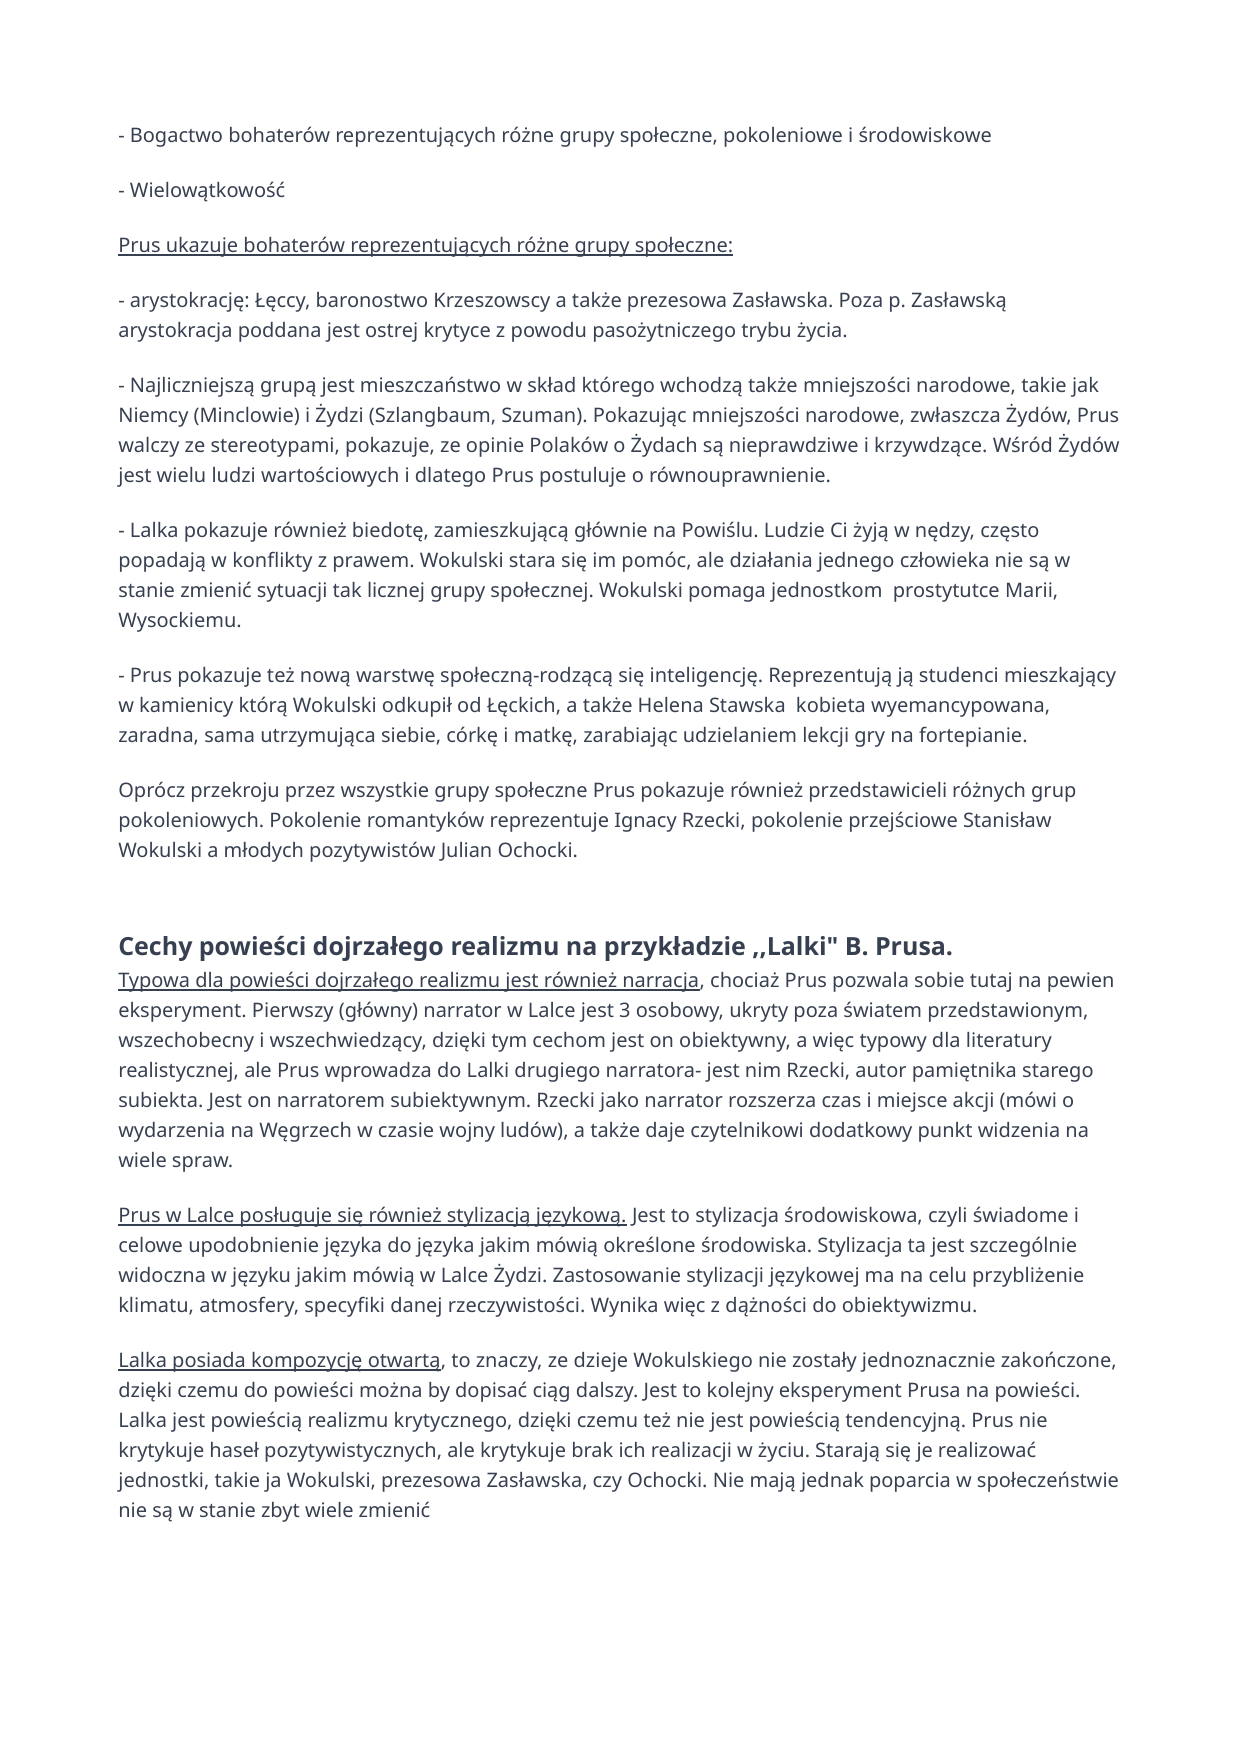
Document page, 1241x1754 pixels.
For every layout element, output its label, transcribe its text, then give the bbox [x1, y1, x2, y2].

text - Najliczniejszą grupą jest mieszczaństwo w skład którego wchodzą także mniejszości narodowe, takie jak Niemcy (Minclowie) i Żydzi (Szlangbaum, Szuman). Pokazując mniejszości narodowe, zwłaszcza Żydów, Prus walczy ze stereotypami, pokazuje, ze opinie Polaków o Żydach są nieprawdziwe i krzywdzące. Wśród Żydów jest wielu ludzi wartościowych i dlatego Prus postuluje o równouprawnienie. [118, 368, 1122, 488]
text Prus ukazuje bohaterów reprezentujących różne grupy społeczne: [118, 228, 1122, 258]
text - Bogactwo bohaterów reprezentujących różne grupy społeczne, pokoleniowe i środowiskowe [118, 118, 1122, 148]
text Prus w Lalce posługuje się również stylizacją językową. Jest to stylizacja środowiskowa, czyli świadome i celowe upodobnienie języka do języka jakim mówią określone środowiska. Stylizacja ta jest szczególnie widoczna w języku jakim mówią w Lalce Żydzi. Zastosowanie stylizacji językowej ma na celu przybliżenie klimatu, atmosfery, specyfiki danej rzeczywistości. Wynika więc z dążności do obiektywizmu. [118, 1198, 1122, 1318]
text Lalka posiada kompozycję otwartą, to znaczy, ze dzieje Wokulskiego nie zostały jednoznacznie zakończone, dzięki czemu do powieści można by dopisać ciąg dalszy. Jest to kolejny eksperyment Prusa na powieści. Lalka jest powieścią realizmu krytycznego, dzięki czemu też nie jest powieścią tendencyjną. Prus nie krytykuje haseł pozytywistycznych, ale krytykuje brak ich realizacji w życiu. Starają się je realizować jednostki, takie ja Wokulski, prezesowa Zasławska, czy Ochocki. Nie mają jednak poparcia w społeczeństwie nie są w stanie zbyt wiele zmienić [118, 1343, 1122, 1523]
text - Wielowątkowość [118, 173, 1122, 203]
text - Lalka pokazuje również biedotę, zamieszkującą głównie na Powiślu. Ludzie Ci żyją w nędzy, często popadają w konflikty z prawem. Wokulski stara się im pomóc, ale działania jednego człowieka nie są w stanie zmienić sytuacji tak licznej grupy społecznej. Wokulski pomaga jednostkom  prostytutce Marii, Wysockiemu. [118, 513, 1122, 633]
text - Prus pokazuje też nową warstwę społeczną-rodzącą się inteligencję. Reprezentują ją studenci mieszkający w kamienicy którą Wokulski odkupił od Łęckich, a także Helena Stawska  kobieta wyemancypowana, zaradna, sama utrzymująca siebie, córkę i matkę, zarabiając udzielaniem lekcji gry na fortepianie. [118, 658, 1122, 748]
text Typowa dla powieści dojrzałego realizmu jest również narracja, chociaż Prus pozwala sobie tutaj na pewien eksperyment. Pierwszy (główny) narrator w Lalce jest 3 osobowy, ukryty poza światem przedstawionym, wszechobecny i wszechwiedzący, dzięki tym cechom jest on obiektywny, a więc typowy dla literatury realistycznej, ale Prus wprowadza do Lalki drugiego narratora- jest nim Rzecki, autor pamiętnika starego subiekta. Jest on narratorem subiektywnym. Rzecki jako narrator rozszerza czas i miejsce akcji (mówi o wydarzenia na Węgrzech w czasie wojny ludów), a także daje czytelnikowi dodatkowy punkt widzenia na wiele spraw. [118, 963, 1122, 1173]
text Oprócz przekroju przez wszystkie grupy społeczne Prus pokazuje również przedstawicieli różnych grup pokoleniowych. Pokolenie romantyków reprezentuje Ignacy Rzecki, pokolenie przejściowe Stanisław Wokulski a młodych pozytywistów Julian Ochocki. [118, 773, 1122, 863]
text - arystokrację: Łęccy, baronostwo Krzeszowscy a także prezesowa Zasławska. Poza p. Zasławską arystokracja poddana jest ostrej krytyce z powodu pasożytniczego trybu życia. [118, 283, 1122, 343]
subtitle Cechy powieści dojrzałego realizmu na przykładzie ,,Lalki" B. Prusa. [118, 926, 1122, 963]
